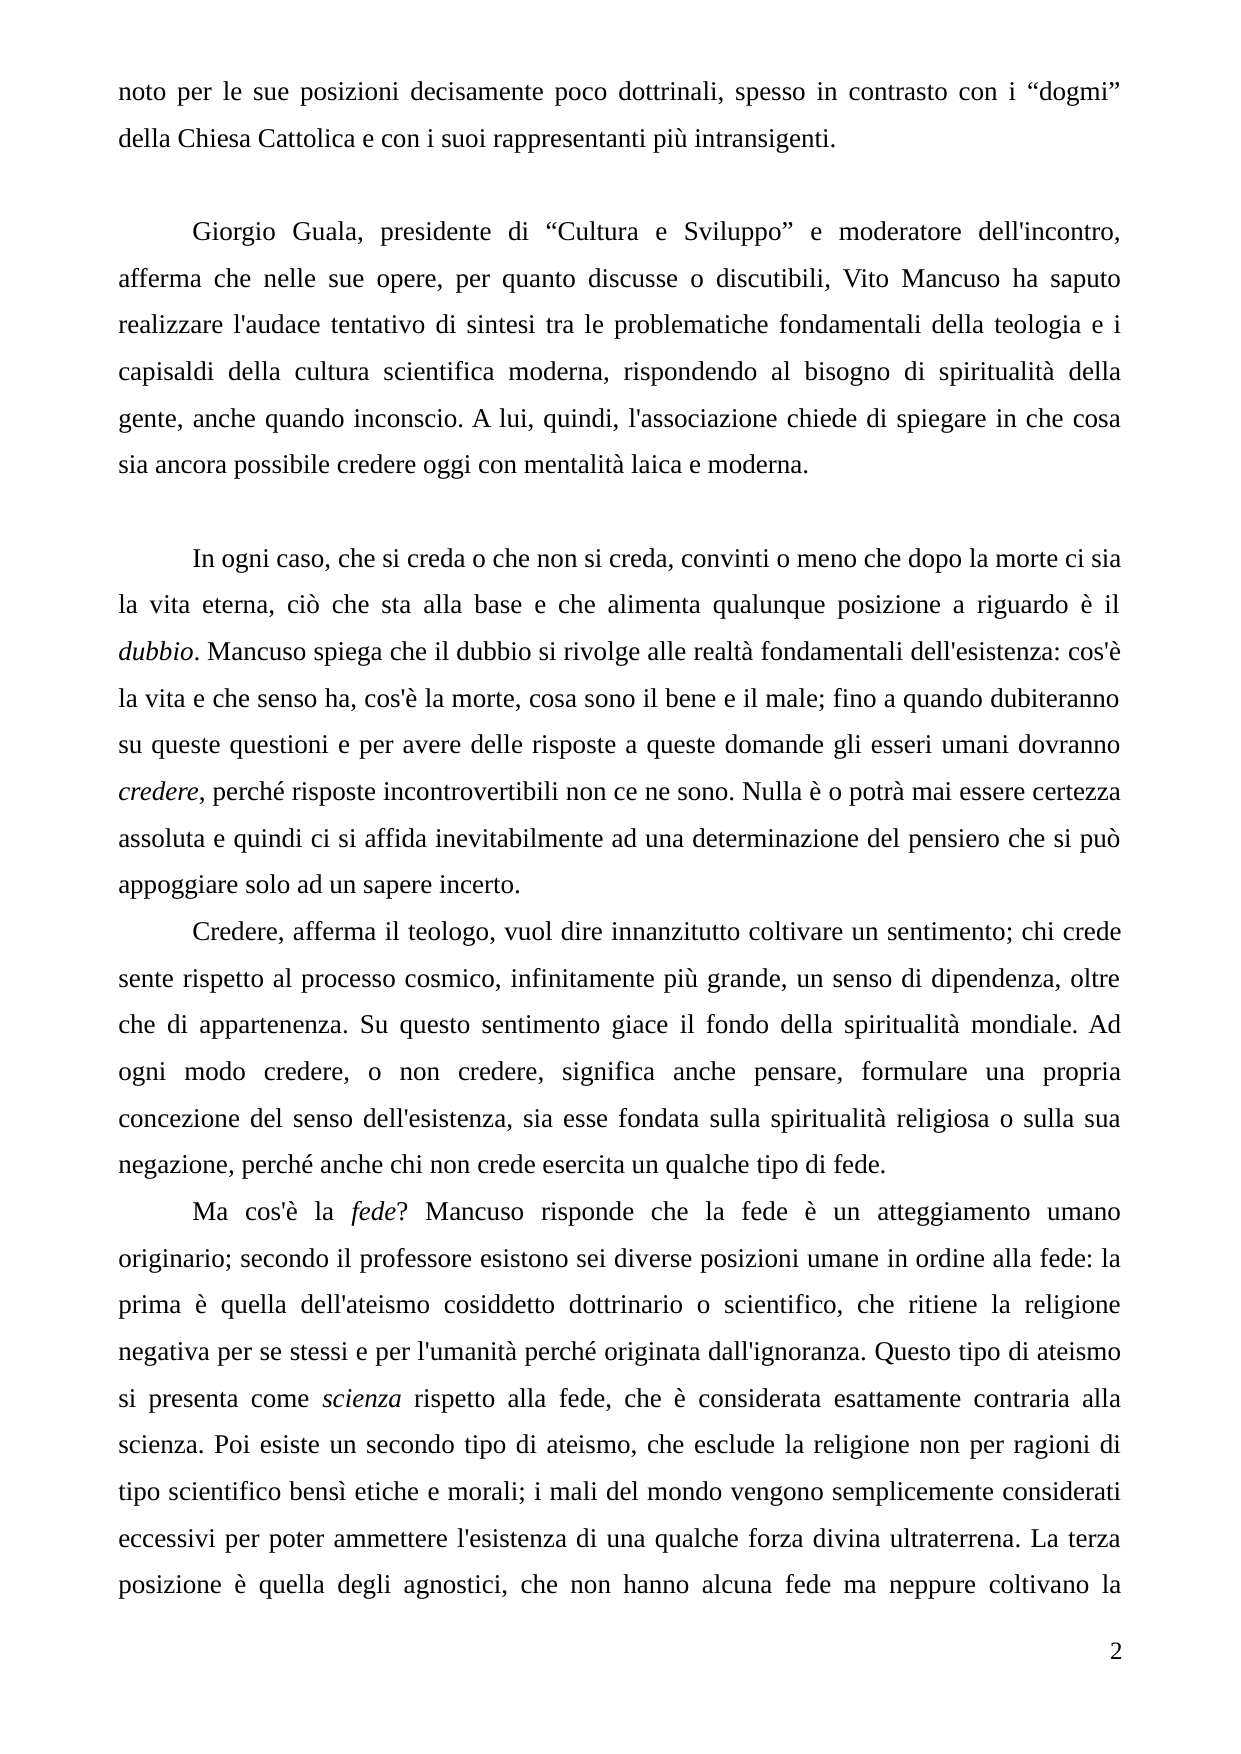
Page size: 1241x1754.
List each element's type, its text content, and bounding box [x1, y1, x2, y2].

text noto per le sue posizioni decisamente poco dottrinali, spesso in contrasto con i “dogmi” della Chiesa Cattolica e con i suoi rappresentanti più intransigenti. [118, 75, 1122, 153]
text Ma cos'è la fede? Mancuso risponde che la fede è un atteggiamento umano originario; secondo il professore esistono sei diverse posizioni umane in ordine alla fede: la prima è quella dell'ateismo cosiddetto dottrinario o scientifico, che ritiene la religione negativa per se stessi e per l'umanità perché originata dall'ignoranza. Questo tipo di ateismo si presenta come scienza rispetto alla fede, che è considerata esattamente contraria alla scienza. Poi esiste un secondo tipo di ateismo, che esclude la religione non per ragioni di tipo scientifico bensì etiche e morali; i mali del mondo vengono semplicemente considerati eccessivi per poter ammettere l'esistenza di una qualche forza divina ultraterrena. La terza posizione è quella degli agnostici, che non hanno alcuna fede ma neppure coltivano la [118, 1195, 1122, 1599]
text Giorgio Guala, presidente di “Cultura e Sviluppo” e moderatore dell'incontro, afferma che nelle sue opere, per quanto discusse o discutibili, Vito Mancuso ha saputo realizzare l'audace tentativo di sintesi tra le problematiche fondamentali della teologia e i capisaldi della cultura scientifica moderna, rispondendo al bisogno di spiritualità della gente, anche quando inconscio. A lui, quindi, l'associazione chiede di spiegare in che cosa sia ancora possibile credere oggi con mentalità laica e moderna. [118, 215, 1122, 479]
text Credere, afferma il teologo, vuol dire innanzitutto coltivare un sentimento; chi crede sente rispetto al processo cosmico, infinitamente più grande, un senso di dipendenza, oltre che di appartenenza. Su questo sentimento giace il fondo della spiritualità mondiale. Ad ogni modo credere, o non credere, significa anche pensare, formulare una propria concezione del senso dell'esistenza, sia esse fondata sulla spiritualità religiosa o sulla sua negazione, perché anche chi non crede esercita un qualche tipo di fede. [118, 915, 1122, 1179]
text In ogni caso, che si creda o che non si creda, convinti o meno che dopo la morte ci sia la vita eterna, ciò che sta alla base e che alimenta qualunque posizione a riguardo è il dubbio. Mancuso spiega che il dubbio si rivolge alle realtà fondamentali dell'esistenza: cos'è la vita e che senso ha, cos'è la morte, cosa sono il bene e il male; fino a quando dubiteranno su queste questioni e per avere delle risposte a queste domande gli esseri umani dovranno credere, perché risposte incontrovertibili non ce ne sono. Nulla è o potrà mai essere certezza assoluta e quindi ci si affida inevitabilmente ad una determinazione del pensiero che si può appoggiare solo ad un sapere incerto. [118, 542, 1122, 899]
